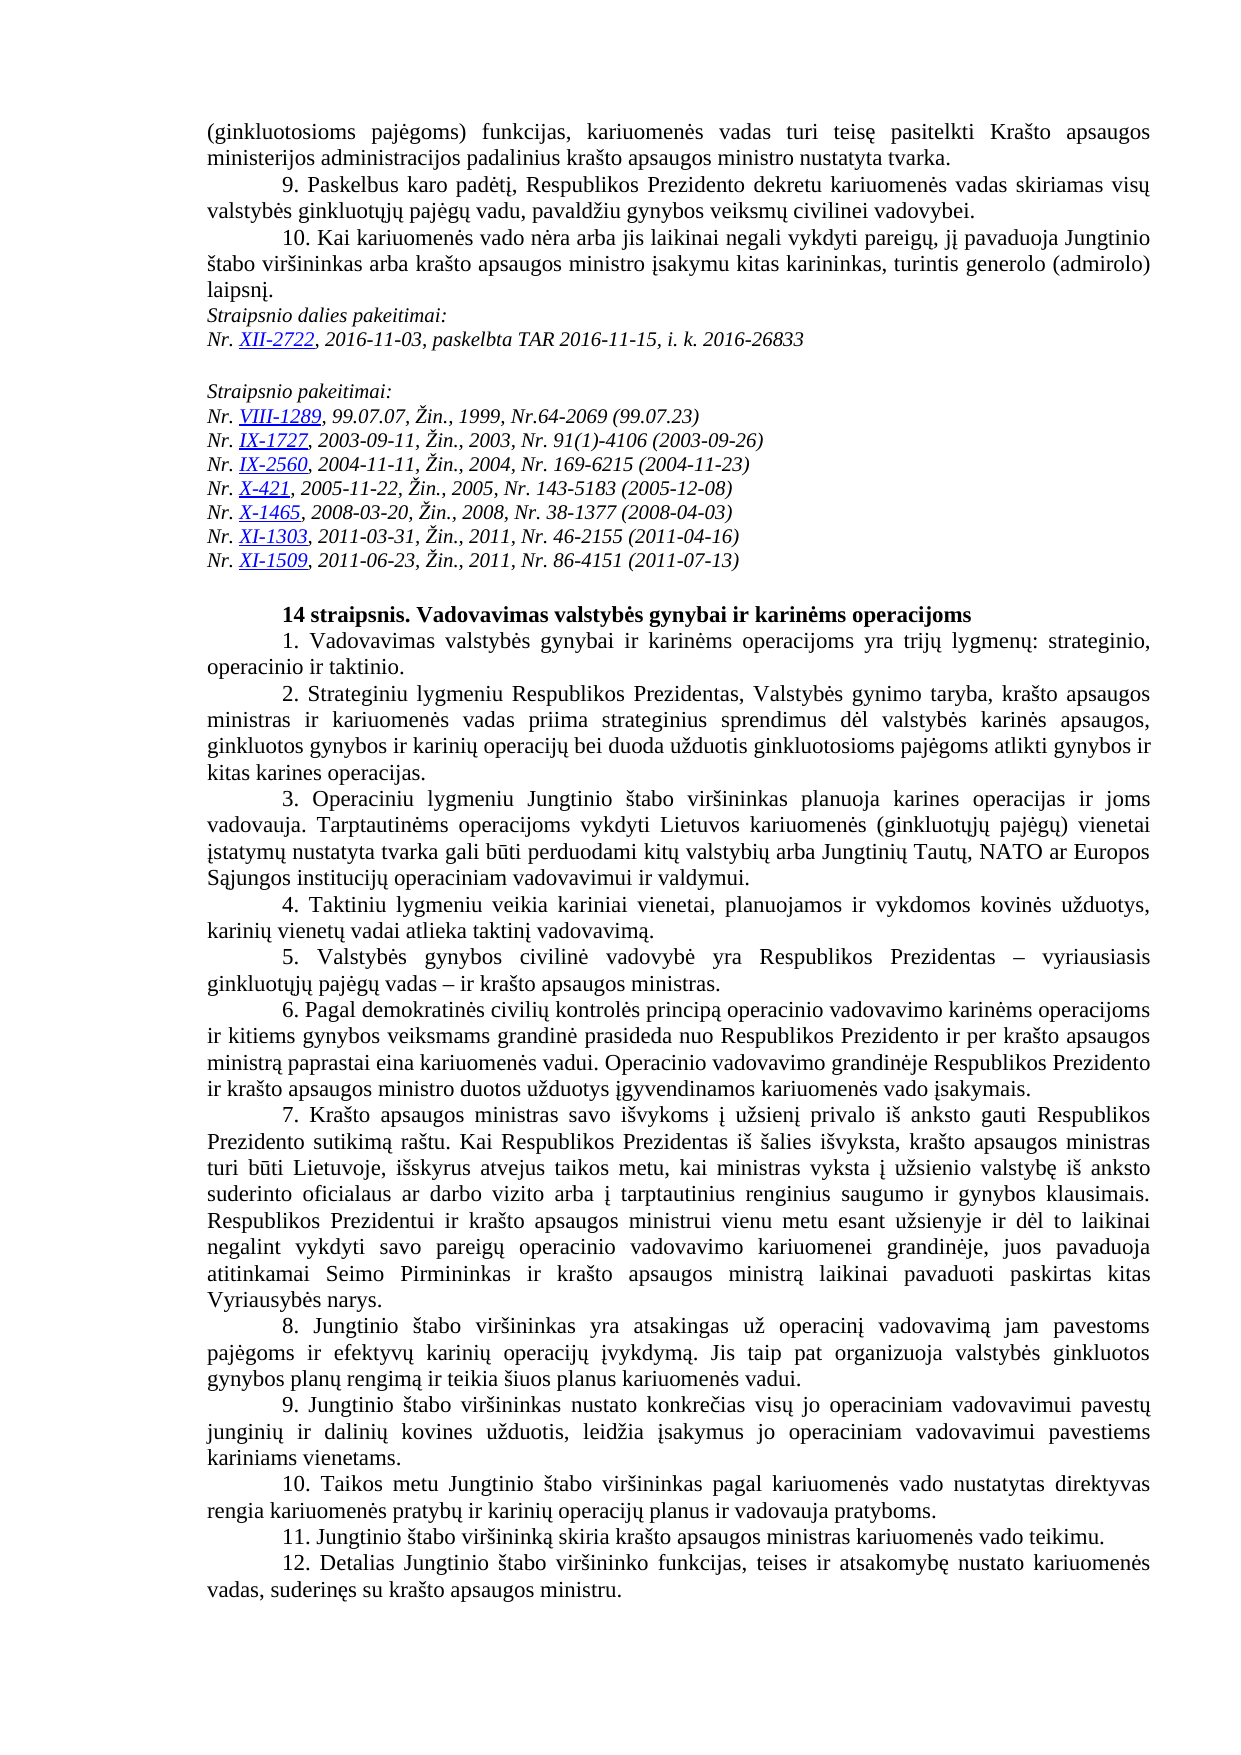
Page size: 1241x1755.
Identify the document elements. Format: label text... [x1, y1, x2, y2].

text Nr. X-1465, 2008-03-20, Žin., 2008, Nr. 38-1377 (2008-04-03) [207, 500, 1152, 524]
text Nr. IX-1727, 2003-09-11, Žin., 2003, Nr. 91(1)-4106 (2003-09-26) [207, 428, 1152, 452]
text 6. Pagal demokratinės civilių kontrolės principą operacinio vadovavimo karinėms operacijoms ir kitiems gynybos veiksmams grandinė prasideda nuo Respublikos Prezidento ir per krašto apsaugos ministrą paprastai eina kariuomenės vadui. Operacinio vadovavimo grandinėje Respublikos Prezidento ir krašto apsaugos ministro duotos užduotys įgyvendinamos kariuomenės vado įsakymais. [207, 996, 1152, 1101]
text Nr. XII-2722, 2016-11-03, paskelbta TAR 2016-11-15, i. k. 2016-26833 [207, 327, 1152, 351]
text 9. Jungtinio štabo viršininkas nustato konkrečias visų jo operaciniam vadovavimui pavestų junginių ir dalinių kovines užduotis, leidžia įsakymus jo operaciniam vadovavimui pavestiems kariniams vienetams. [207, 1391, 1152, 1470]
text 12. Detalias Jungtinio štabo viršininko funkcijas, teises ir atsakomybę nustato kariuomenės vadas, suderinęs su krašto apsaugos ministru. [207, 1549, 1152, 1602]
text (ginkluotosioms pajėgoms) funkcijas, kariuomenės vadas turi teisę pasitelkti Krašto apsaugos ministerijos administracijos padalinius krašto apsaugos ministro nustatyta tvarka. [207, 118, 1152, 171]
text 1. Vadovavimas valstybės gynybai ir karinėms operacijoms yra trijų lygmenų: strateginio, operacinio ir taktinio. [207, 627, 1152, 680]
text 11. Jungtinio štabo viršininką skiria krašto apsaugos ministras kariuomenės vado teikimu. [207, 1523, 1152, 1549]
text 14 straipsnis. Vadovavimas valstybės gynybai ir karinėms operacijoms [207, 601, 1152, 627]
text 7. Krašto apsaugos ministras savo išvykoms į užsienį privalo iš anksto gauti Respublikos Prezidento sutikimą raštu. Kai Respublikos Prezidentas iš šalies išvyksta, krašto apsaugos ministras turi būti Lietuvoje, išskyrus atvejus taikos metu, kai ministras vyksta į užsienio valstybę iš anksto suderinto oficialaus ar darbo vizito arba į tarptautinius renginius saugumo ir gynybos klausimais. Respublikos Prezidentui ir krašto apsaugos ministrui vienu metu esant užsienyje ir dėl to laikinai negalint vykdyti savo pareigų operacinio vadovavimo kariuomenei grandinėje, juos pavaduoja atitinkamai Seimo Pirmininkas ir krašto apsaugos ministrą laikinai pavaduoti paskirtas kitas Vyriausybės narys. [207, 1101, 1152, 1312]
text 5. Valstybės gynybos civilinė vadovybė yra Respublikos Prezidentas – vyriausiasis ginkluotųjų pajėgų vadas – ir krašto apsaugos ministras. [207, 943, 1152, 996]
text 2. Strateginiu lygmeniu Respublikos Prezidentas, Valstybės gynimo taryba, krašto apsaugos ministras ir kariuomenės vadas priima strateginius sprendimus dėl valstybės karinės apsaugos, ginkluotos gynybos ir karinių operacijų bei duoda užduotis ginkluotosioms pajėgoms atlikti gynybos ir kitas karines operacijas. [207, 680, 1152, 785]
text Nr. IX-2560, 2004-11-11, Žin., 2004, Nr. 169-6215 (2004-11-23) [207, 452, 1152, 476]
text 3. Operaciniu lygmeniu Jungtinio štabo viršininkas planuoja karines operacijas ir joms vadovauja. Tarptautinėms operacijoms vykdyti Lietuvos kariuomenės (ginkluotųjų pajėgų) vienetai įstatymų nustatyta tvarka gali būti perduodami kitų valstybių arba Jungtinių Tautų, NATO ar Europos Sąjungos institucijų operaciniam vadovavimui ir valdymui. [207, 785, 1152, 891]
text Nr. XI-1509, 2011-06-23, Žin., 2011, Nr. 86-4151 (2011-07-13) [207, 548, 1152, 572]
text Straipsnio pakeitimai: [207, 379, 1152, 403]
text 4. Taktiniu lygmeniu veikia kariniai vienetai, planuojamos ir vykdomos kovinės užduotys, karinių vienetų vadai atlieka taktinį vadovavimą. [207, 891, 1152, 943]
text Nr. XI-1303, 2011-03-31, Žin., 2011, Nr. 46-2155 (2011-04-16) [207, 524, 1152, 548]
text Straipsnio dalies pakeitimai: [207, 303, 1152, 327]
text Nr. X-421, 2005-11-22, Žin., 2005, Nr. 143-5183 (2005-12-08) [207, 476, 1152, 500]
text 10. Taikos metu Jungtinio štabo viršininkas pagal kariuomenės vado nustatytas direktyvas rengia kariuomenės pratybų ir karinių operacijų planus ir vadovauja pratyboms. [207, 1470, 1152, 1523]
text 10. Kai kariuomenės vado nėra arba jis laikinai negali vykdyti pareigų, jį pavaduoja Jungtinio štabo viršininkas arba krašto apsaugos ministro įsakymu kitas karininkas, turintis generolo (admirolo) laipsnį. [207, 223, 1152, 303]
text 8. Jungtinio štabo viršininkas yra atsakingas už operacinį vadovavimą jam pavestoms pajėgoms ir efektyvų karinių operacijų įvykdymą. Jis taip pat organizuoja valstybės ginkluotos gynybos planų rengimą ir teikia šiuos planus kariuomenės vadui. [207, 1312, 1152, 1391]
text Nr. VIII-1289, 99.07.07, Žin., 1999, Nr.64-2069 (99.07.23) [207, 403, 1152, 428]
text 9. Paskelbus karo padėtį, Respublikos Prezidento dekretu kariuomenės vadas skiriamas visų valstybės ginkluotųjų pajėgų vadu, pavaldžiu gynybos veiksmų civilinei vadovybei. [207, 171, 1152, 223]
